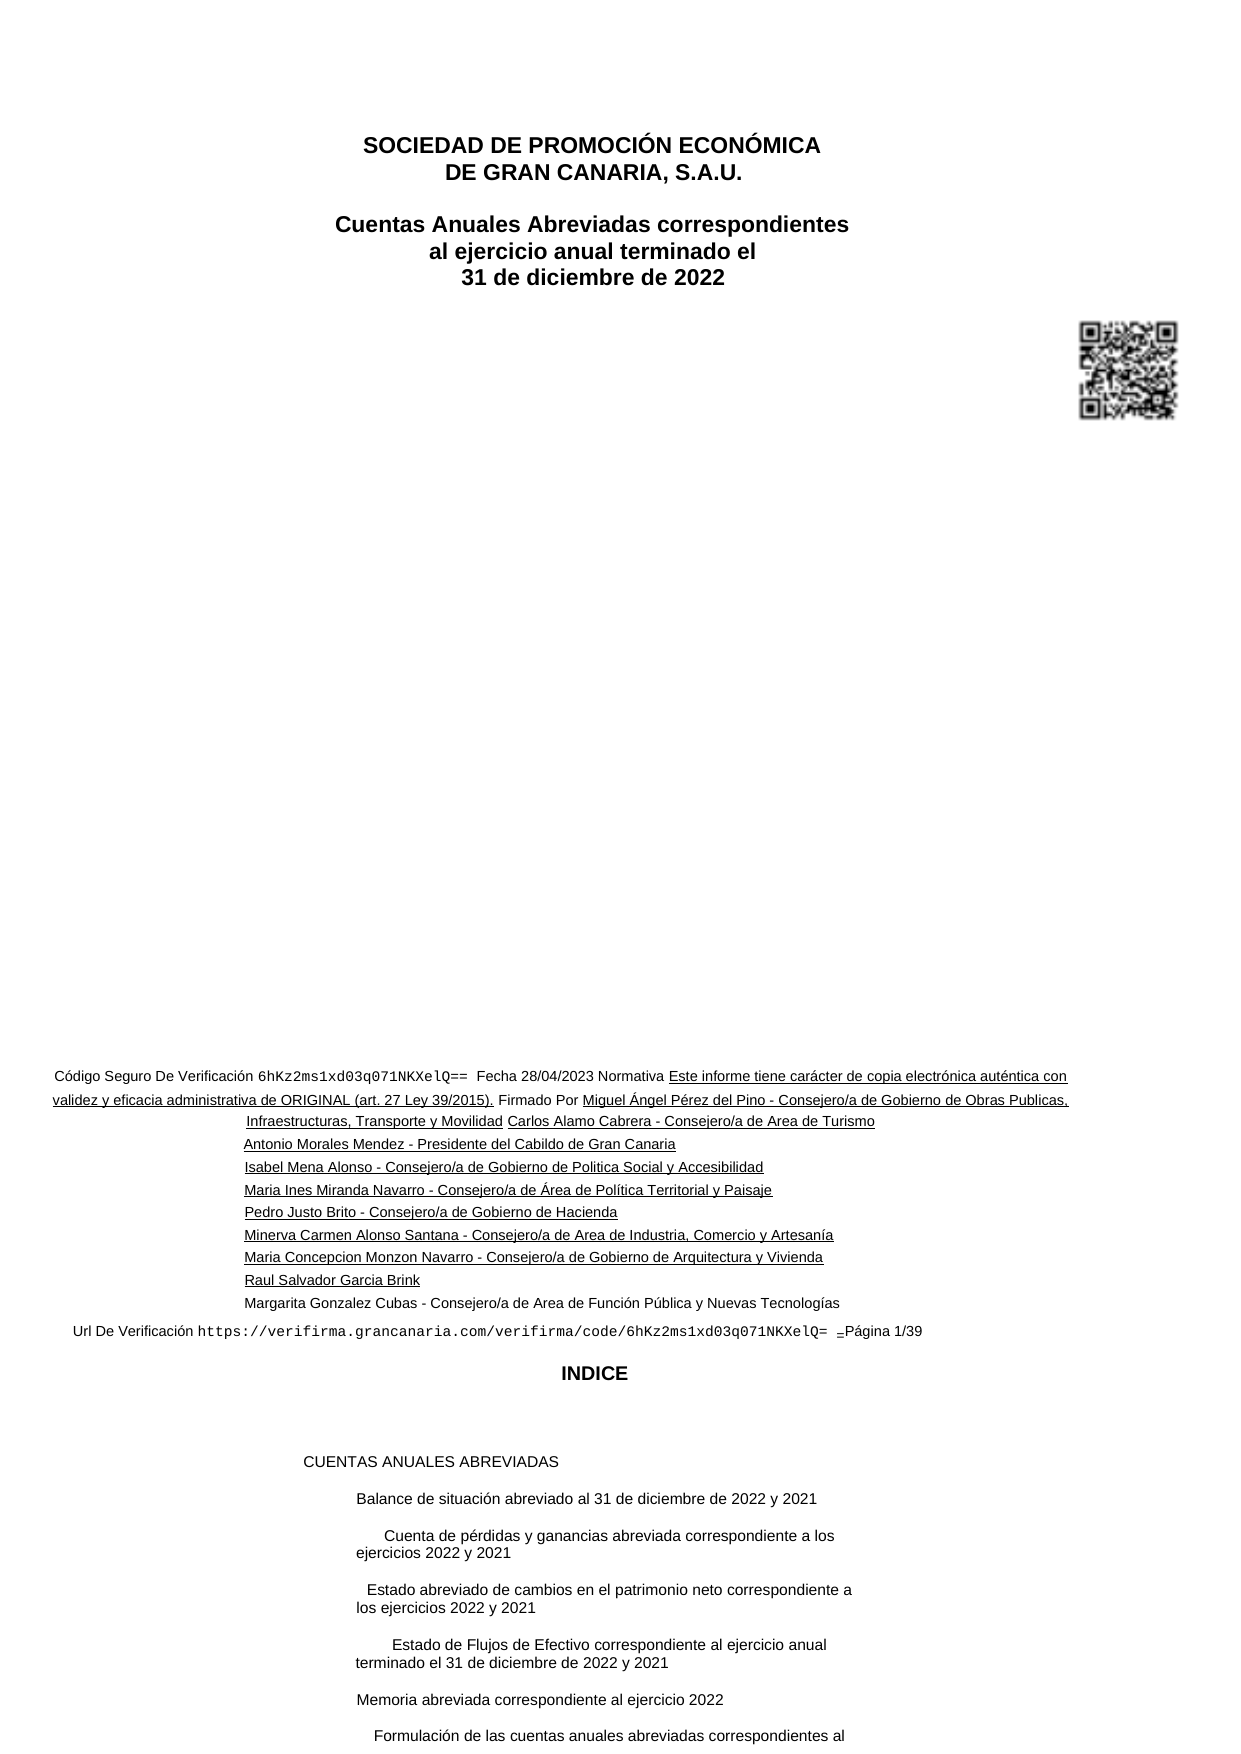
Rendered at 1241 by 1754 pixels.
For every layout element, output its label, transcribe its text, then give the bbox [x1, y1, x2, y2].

text Código Seguro De Verificación 6hKz2ms1xd03q071NKXelQ== Fecha 28/04/2023 Normativa Este informe tiene carácter de copia electrónica auténtica con validez y eficacia administrativa de ORIGINAL (art. 27 Ley 39/2015). Firmado Por Miguel Ángel Pérez del Pino - Consejero/a de Gobierno de Obras Publicas, Infraestructuras, Transporte y Movilidad Carlos Alamo Cabrera - Consejero/a de Area de Turismo [33, 1068, 1088, 1130]
text CUENTAS ANUALES ABREVIADAS [303, 1453, 1219, 1471]
text Memoria abreviada correspondiente al ejercicio 2022 [356, 1690, 1219, 1708]
text DE GRAN CANARIA, S.A.U. [445, 159, 1219, 185]
text Antonio Morales Mendez - Presidente del Cabildo de Gran Canaria [243, 1136, 1219, 1153]
text Balance de situación abreviado al 31 de diciembre de 2022 y 2021 [356, 1489, 1219, 1508]
text Maria Concepcion Monzon Navarro - Consejero/a de Gobierno de Arquitectura y Vivienda [244, 1249, 1219, 1266]
text Pedro Justo Brito - Consejero/a de Gobierno de Hacienda [244, 1204, 1219, 1221]
text al ejercicio anual terminado el [429, 238, 1219, 264]
picture [1069, 312, 1189, 431]
text Maria Ines Miranda Navarro - Consejero/a de Área de Política Territorial y Paisaje [244, 1181, 1219, 1198]
text INDICE [561, 1362, 1219, 1385]
text Minerva Carmen Alonso Santana - Consejero/a de Area de Industria, Comercio y Artesanía [244, 1226, 1219, 1243]
text Isabel Mena Alonso - Consejero/a de Gobierno de Politica Social y Accesibilidad [244, 1159, 1219, 1175]
text Raul Salvador Garcia Brink [244, 1272, 1219, 1288]
text los ejercicios 2022 y 2021 [356, 1599, 1219, 1617]
text SOCIEDAD DE PROMOCIÓN ECONÓMICA [363, 132, 1219, 159]
text Url De Verificación https://verifirma.grancanaria.com/verifirma/code/6hKz2ms1xd03q071NKXelQ= =Página 1/39 [73, 1317, 1056, 1344]
text Cuentas Anuales Abreviadas correspondientes [335, 211, 1219, 238]
text 31 de diciembre de 2022 [461, 264, 1219, 290]
text Estado abreviado de cambios en el patrimonio neto correspondiente a [0, 1581, 1219, 1599]
text Cuenta de pérdidas y ganancias abreviada correspondiente a los [0, 1526, 1219, 1544]
text ejercicios 2022 y 2021 [356, 1544, 1219, 1562]
text Margarita Gonzalez Cubas - Consejero/a de Area de Función Pública y Nuevas Tecnologías [244, 1294, 1219, 1311]
text Estado de Flujos de Efectivo correspondiente al ejercicio anual [0, 1636, 1219, 1654]
text Formulación de las cuentas anuales abreviadas correspondientes al [0, 1727, 1219, 1745]
text terminado el 31 de diciembre de 2022 y 2021 [355, 1654, 1219, 1672]
